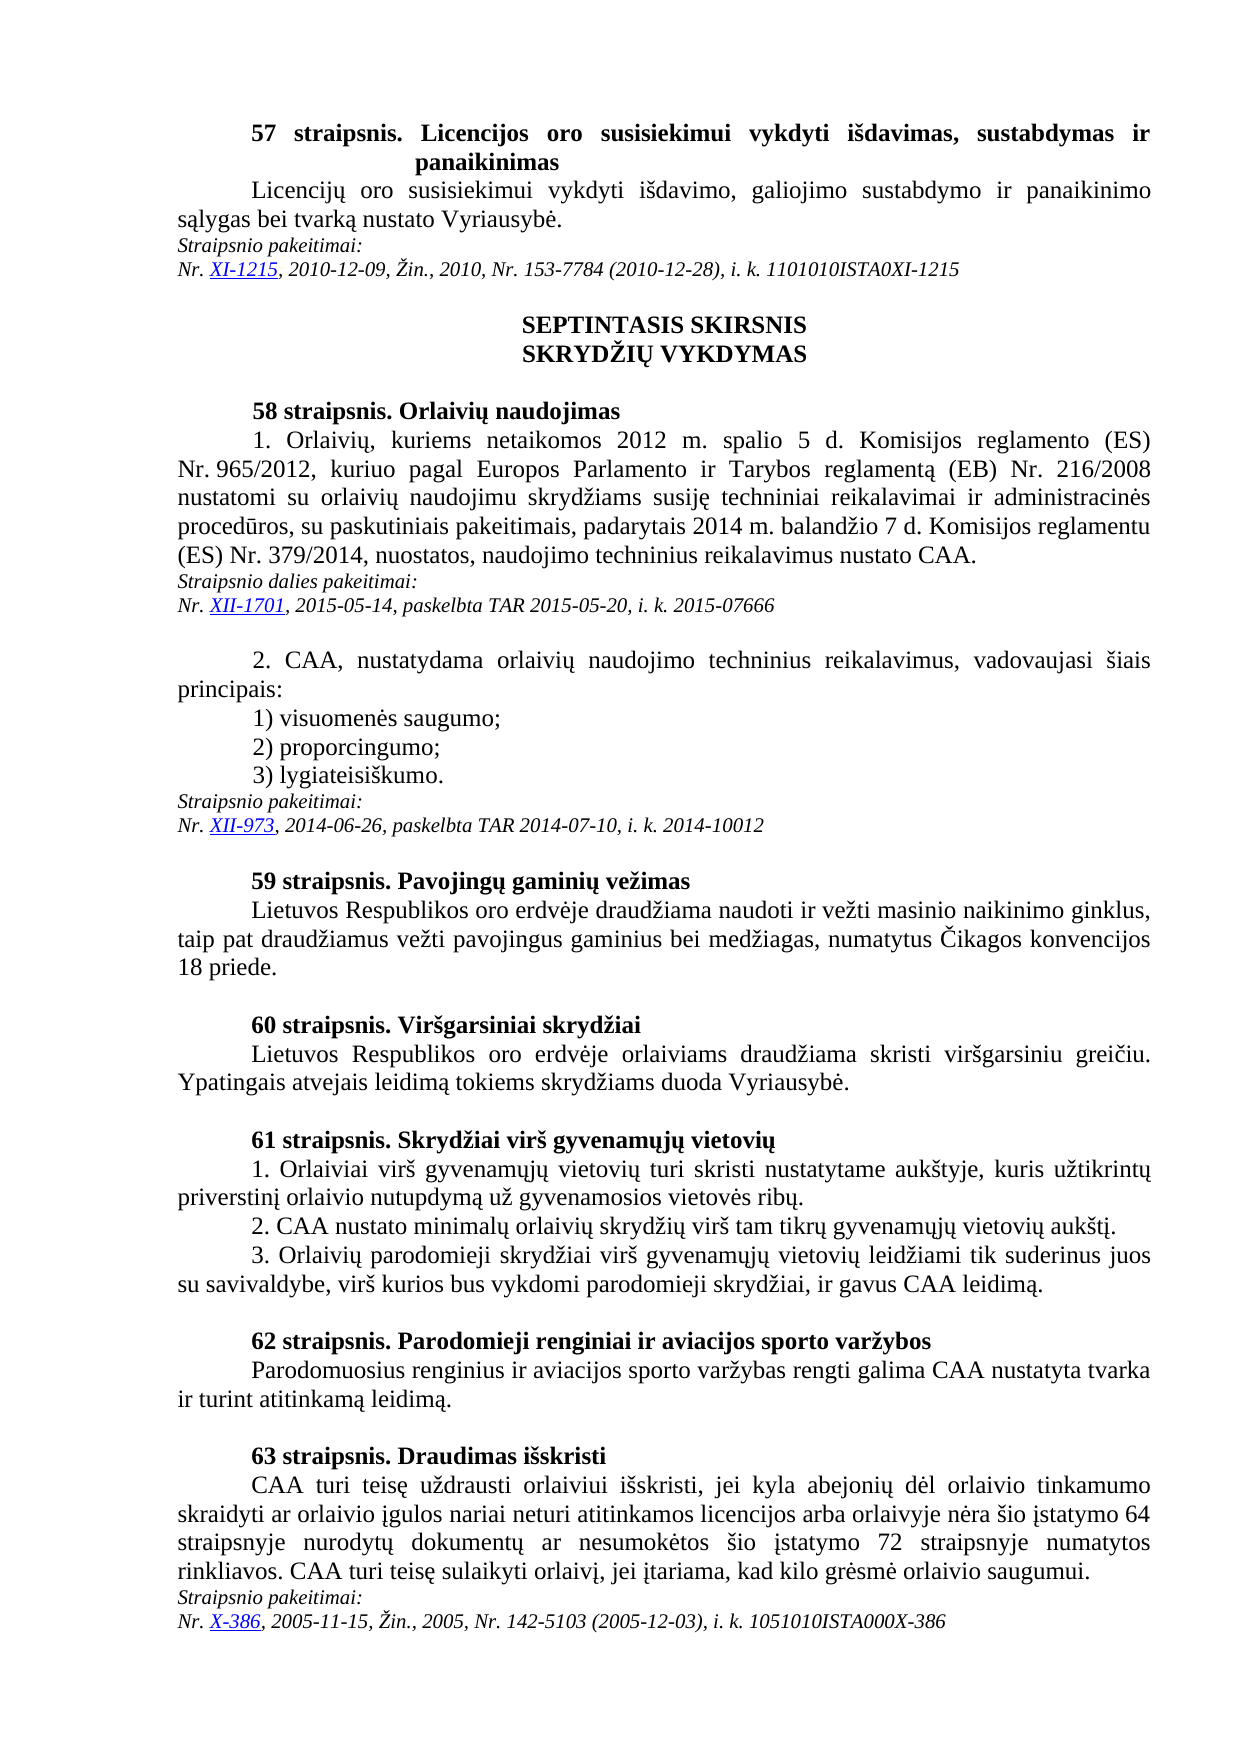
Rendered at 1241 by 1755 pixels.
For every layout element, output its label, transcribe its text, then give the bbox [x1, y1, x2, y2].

text Straipsnio pakeitimai: [177, 789, 1152, 813]
text Straipsnio pakeitimai: [177, 233, 1152, 257]
text 2. CAA, nustatydama orlaivių naudojimo techninius reikalavimus, vadovaujasi šiais principais: [177, 646, 1152, 703]
text 2) proporcingumo; [177, 732, 1152, 761]
text 3) lygiateisiškumo. [177, 761, 1152, 789]
text Nr. XII-1701, 2015-05-14, paskelbta TAR 2015-05-20, i. k. 2015-07666 [177, 593, 1152, 617]
text Licencijų oro susisiekimui vykdyti išdavimo, galiojimo sustabdymo ir panaikinimo sąlygas bei tvarką nustato Vyriausybė. [177, 176, 1152, 233]
text 3. Orlaivių parodomieji skrydžiai virš gyvenamųjų vietovių leidžiami tik suderinus juos su savivaldybe, virš kurios bus vykdomi parodomieji skrydžiai, ir gavus CAA leidimą. [177, 1240, 1152, 1297]
text 62 straipsnis. Parodomieji renginiai ir aviacijos sporto varžybos [177, 1326, 1152, 1355]
text Straipsnio dalies pakeitimai: [177, 569, 1152, 593]
text 1. Orlaivių, kuriems netaikomos 2012 m. spalio 5 d. Komisijos reglamento (ES) Nr. 965/2012, kuriuo pagal Europos Parlamento ir Tarybos reglamentą (EB) Nr. 216/2008 nustatomi su orlaivių naudojimu skrydžiams susiję techniniai reikalavimai ir administracinės procedūros, su paskutiniais pakeitimais, padarytais 2014 m. balandžio 7 d. Komisijos reglamentu (ES) Nr. 379/2014, nuostatos, naudojimo techninius reikalavimus nustato CAA. [177, 425, 1152, 569]
text Nr. X-386, 2005-11-15, Žin., 2005, Nr. 142-5103 (2005-12-03), i. k. 1051010ISTA000X-386 [177, 1609, 1152, 1633]
text Parodomuosius renginius ir aviacijos sporto varžybas rengti galima CAA nustatyta tvarka ir turint atitinkamą leidimą. [177, 1355, 1152, 1412]
text 2. CAA nustato minimalų orlaivių skrydžių virš tam tikrų gyvenamųjų vietovių aukštį. [177, 1211, 1152, 1240]
text 61 straipsnis. Skrydžiai virš gyvenamųjų vietovių [177, 1125, 1152, 1154]
text Septintasis skirsnis [177, 310, 1152, 339]
text CAA turi teisę uždrausti orlaiviui išskristi, jei kyla abejonių dėl orlaivio tinkamumo skraidyti ar orlaivio įgulos nariai neturi atitinkamos licencijos arba orlaivyje nėra šio įstatymo 64 straipsnyje nurodytų dokumentų ar nesumokėtos šio įstatymo 72 straipsnyje numatytos rinkliavos. CAA turi teisę sulaikyti orlaivį, jei įtariama, kad kilo grėsmė orlaivio saugumui. [177, 1470, 1152, 1585]
text 1) visuomenės saugumo; [177, 703, 1152, 732]
text Lietuvos Respublikos oro erdvėje draudžiama naudoti ir vežti masinio naikinimo ginklus, taip pat draudžiamus vežti pavojingus gaminius bei medžiagas, numatytus Čikagos konvencijos 18 priede. [177, 895, 1152, 981]
text Nr. XII-973, 2014-06-26, paskelbta TAR 2014-07-10, i. k. 2014-10012 [177, 813, 1152, 837]
text 57 straipsnis. Licencijos oro susisiekimui vykdyti išdavimas, sustabdymas ir panaikinimas [251, 118, 1152, 176]
text 60 straipsnis. Viršgarsiniai skrydžiai [177, 1010, 1152, 1039]
text 1. Orlaiviai virš gyvenamųjų vietovių turi skristi nustatytame aukštyje, kuris užtikrintų priverstinį orlaivio nutupdymą už gyvenamosios vietovės ribų. [177, 1154, 1152, 1211]
text 63 straipsnis. Draudimas išskristi [177, 1441, 1152, 1470]
text Nr. XI-1215, 2010-12-09, Žin., 2010, Nr. 153-7784 (2010-12-28), i. k. 1101010ISTA0XI-1215 [177, 257, 1152, 281]
text Lietuvos Respublikos oro erdvėje orlaiviams draudžiama skristi viršgarsiniu greičiu. Ypatingais atvejais leidimą tokiems skrydžiams duoda Vyriausybė. [177, 1039, 1152, 1096]
text Straipsnio pakeitimai: [177, 1585, 1152, 1609]
text SKRYDŽIŲ VYKDYMAS [177, 339, 1152, 367]
text 59 straipsnis. Pavojingų gaminių vežimas [177, 866, 1152, 895]
text 58 straipsnis. Orlaivių naudojimas [177, 396, 1152, 425]
